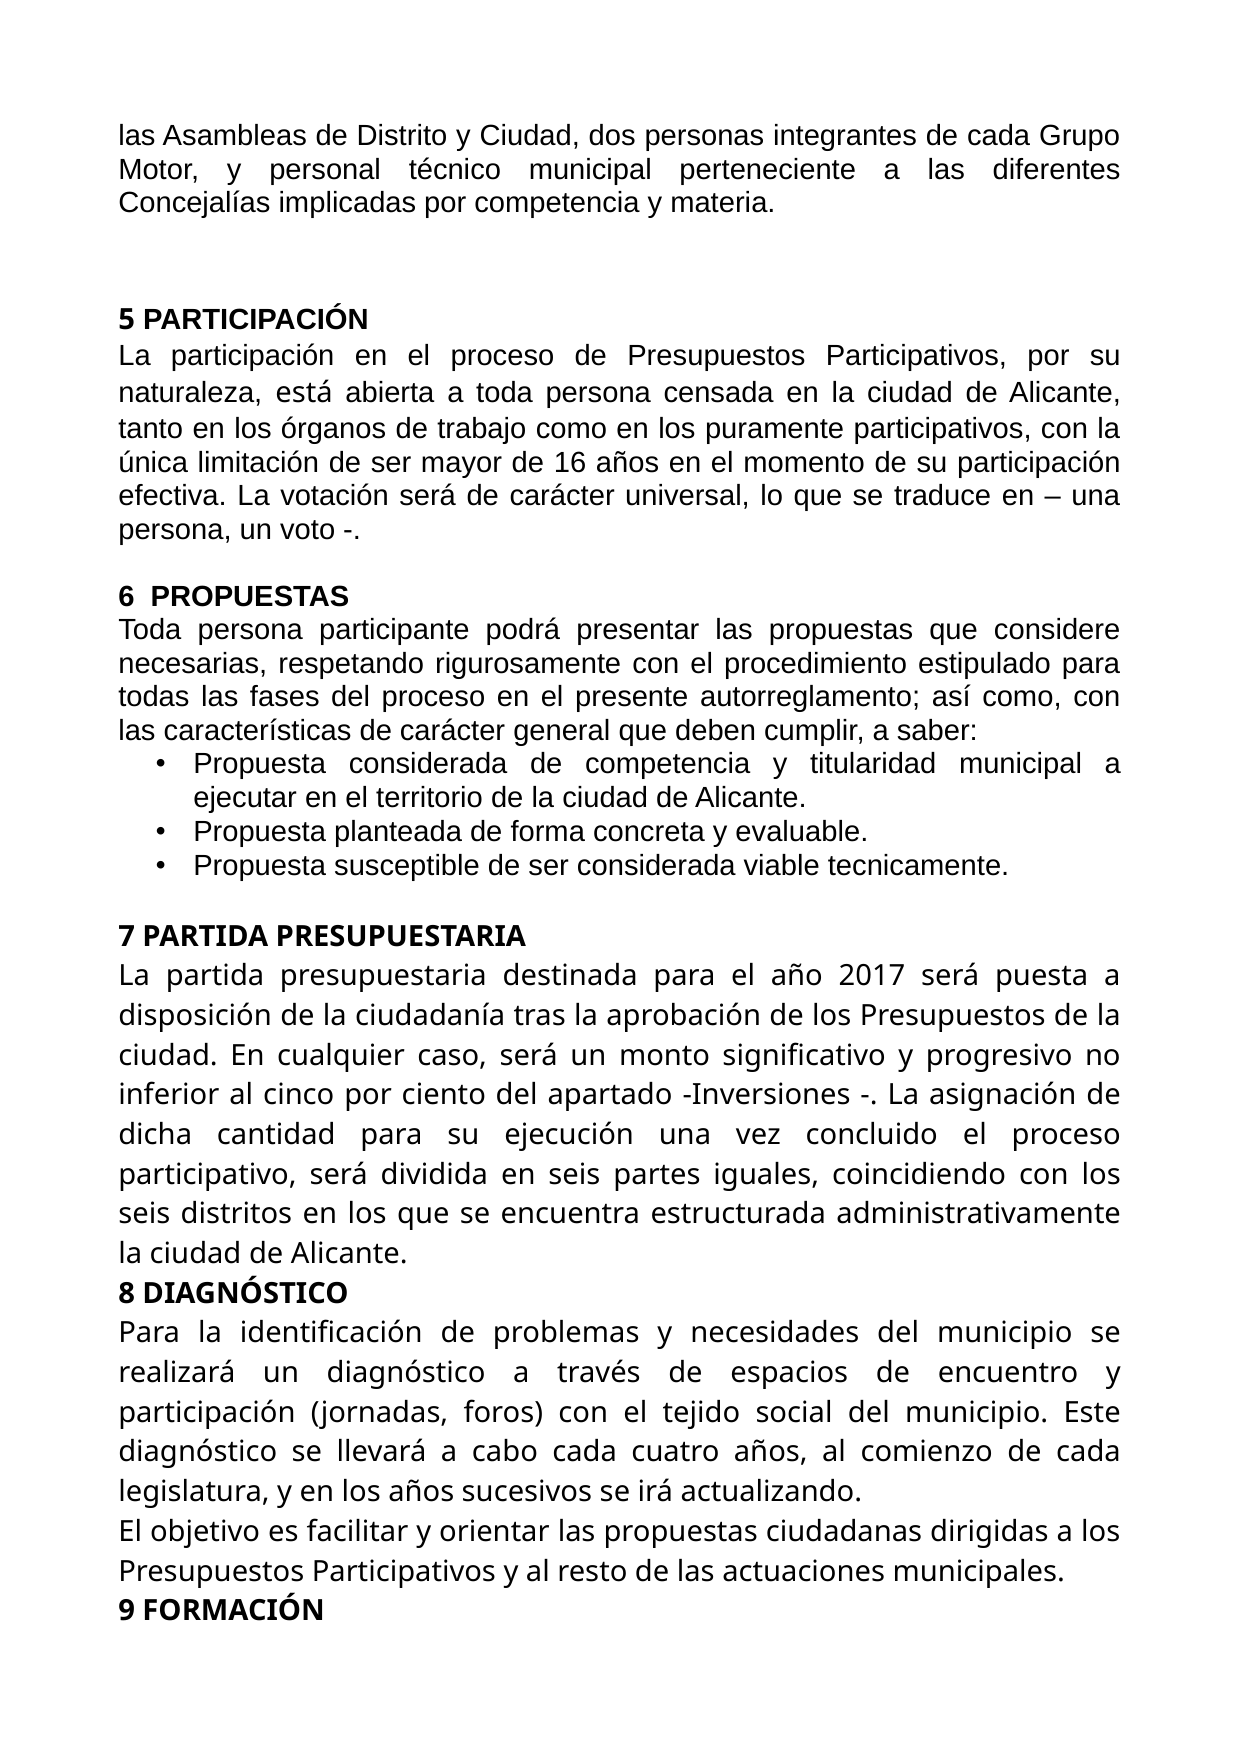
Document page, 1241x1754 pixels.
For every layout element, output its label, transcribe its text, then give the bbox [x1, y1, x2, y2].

text La partida presupuestaria destinada para el año 2017 será puesta a disposición de la ciudadanía tras la aprobación de los Presupuestos de la ciudad. En cualquier caso, será un monto significativo y progresivo no inferior al cinco por ciento del apartado -Inversiones -. La asignación de dicha cantidad para su ejecución una vez concluido el proceso participativo, será dividida en seis partes iguales, coincidiendo con los seis distritos en los que se encuentra estructurada administrativamente la ciudad de Alicante. [118, 954, 1122, 1272]
list Propuesta susceptible de ser considerada viable tecnicamente. [156, 847, 1122, 881]
list Propuesta planteada de forma concreta y evaluable. [156, 814, 1122, 847]
text 7 PARTIDA PRESUPUESTARIA [118, 915, 1122, 954]
list Propuesta considerada de competencia y titularidad municipal a ejecutar en el territorio de la ciudad de Alicante. [156, 746, 1122, 814]
text las Asambleas de Distrito y Ciudad, dos personas integrantes de cada Grupo Motor, y personal técnico municipal perteneciente a las diferentes Concejalías implicadas por competencia y materia. [118, 118, 1122, 219]
text 8 DIAGNÓSTICO [118, 1272, 1122, 1312]
text La participación en el proceso de Presupuestos Participativos, por su naturaleza, está abierta a toda persona censada en la ciudad de Alicante, tanto en los órganos de trabajo como en los puramente participativos, con la única limitación de ser mayor de 16 años en el momento de su participación efectiva. La votación será de carácter universal, lo que se traduce en – una persona, un voto -. [118, 338, 1122, 545]
text El objetivo es facilitar y orientar las propuestas ciudadanas dirigidas a los Presupuestos Participativos y al resto de las actuaciones municipales. [118, 1510, 1122, 1589]
text 5 PARTICIPACIÓN [118, 298, 1122, 338]
text 9 FORMACIÓN [118, 1589, 1122, 1629]
text Para la identificación de problemas y necesidades del municipio se realizará un diagnóstico a través de espacios de encuentro y participación (jornadas, foros) con el tejido social del municipio. Este diagnóstico se llevará a cabo cada cuatro años, al comienzo de cada legislatura, y en los años sucesivos se irá actualizando. [118, 1312, 1122, 1510]
text Toda persona participante podrá presentar las propuestas que considere necesarias, respetando rigurosamente con el procedimiento estipulado para todas las fases del proceso en el presente autorreglamento; así como, con las características de carácter general que deben cumplir, a saber: [118, 612, 1122, 746]
text 6 PROPUESTAS [118, 579, 1122, 612]
